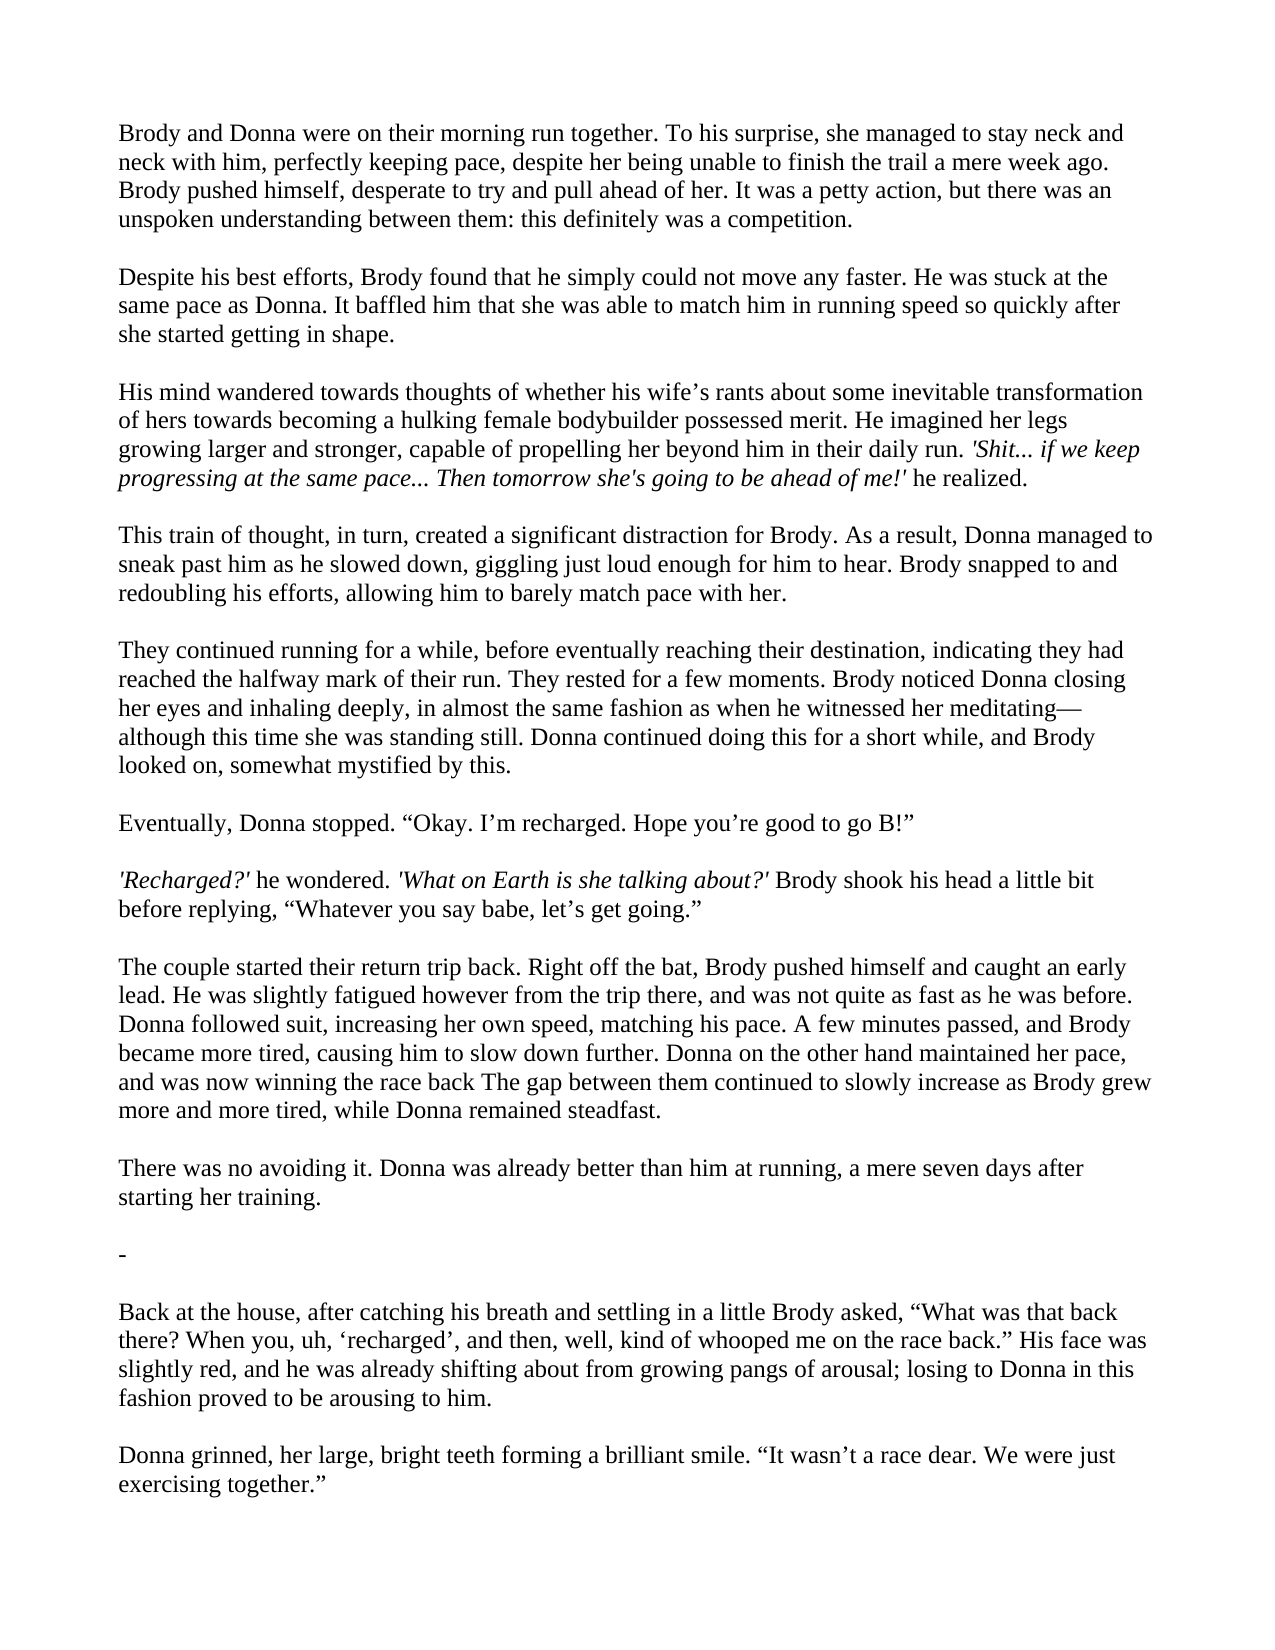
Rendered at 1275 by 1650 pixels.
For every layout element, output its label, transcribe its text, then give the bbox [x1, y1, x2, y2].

text There was no avoiding it. Donna was already better than him at running, a mere seven days after starting her training. [118, 1153, 1157, 1211]
text Back at the house, after catching his breath and settling in a little Brody asked, “What was that back there? When you, uh, ‘recharged’, and then, well, kind of whooped me on the race back.” His face was slightly red, and he was already shifting about from growing pangs of arousal; losing to Donna in this fashion proved to be arousing to him. [118, 1297, 1157, 1412]
text Brody and Donna were on their morning run together. To his surprise, she managed to stay neck and neck with him, perfectly keeping pace, despite her being unable to finish the trail a mere week ago. Brody pushed himself, desperate to try and pull ahead of her. It was a petty action, but there was an unspoken understanding between them: this definitely was a competition. [118, 118, 1157, 233]
text Eventually, Donna stopped. “Okay. I’m recharged. Hope you’re good to go B!” [118, 808, 1157, 837]
text Despite his best efforts, Brody found that he simply could not move any faster. He was stuck at the same pace as Donna. It baffled him that she was able to match him in running speed so quickly after she started getting in shape. [118, 262, 1157, 348]
text His mind wandered towards thoughts of whether his wife’s rants about some inevitable transformation of hers towards becoming a hulking female bodybuilder possessed merit. He imagined her legs growing larger and stronger, capable of propelling her beyond him in their daily run. 'Shit... if we keep progressing at the same pace... Then tomorrow she's going to be ahead of me!' he realized. [118, 377, 1157, 492]
text They continued running for a while, before eventually reaching their destination, indicating they had reached the halfway mark of their run. They rested for a few moments. Brody noticed Donna closing her eyes and inhaling deeply, in almost the same fashion as when he witnessed her meditating—although this time she was standing still. Donna continued doing this for a short while, and Brody looked on, somewhat mystified by this. [118, 636, 1157, 779]
text - [118, 1239, 1157, 1268]
text This train of thought, in turn, created a significant distraction for Brody. As a result, Donna managed to sneak past him as he slowed down, giggling just loud enough for him to hear. Brody snapped to and redoubling his efforts, allowing him to barely match pace with her. [118, 521, 1157, 607]
text 'Recharged?' he wondered. 'What on Earth is she talking about?' Brody shook his head a little bit before replying, “Whatever you say babe, let’s get going.” [118, 866, 1157, 923]
text The couple started their return trip back. Right off the bat, Brody pushed himself and caught an early lead. He was slightly fatigued however from the trip there, and was not quite as fast as he was before. Donna followed suit, increasing her own speed, matching his pace. A few minutes passed, and Brody became more tired, causing him to slow down further. Donna on the other hand maintained her pace, and was now winning the race back The gap between them continued to slowly increase as Brody grew more and more tired, while Donna remained steadfast. [118, 952, 1157, 1124]
text Donna grinned, her large, bright teeth forming a brilliant smile. “It wasn’t a race dear. We were just exercising together.” [118, 1441, 1157, 1498]
